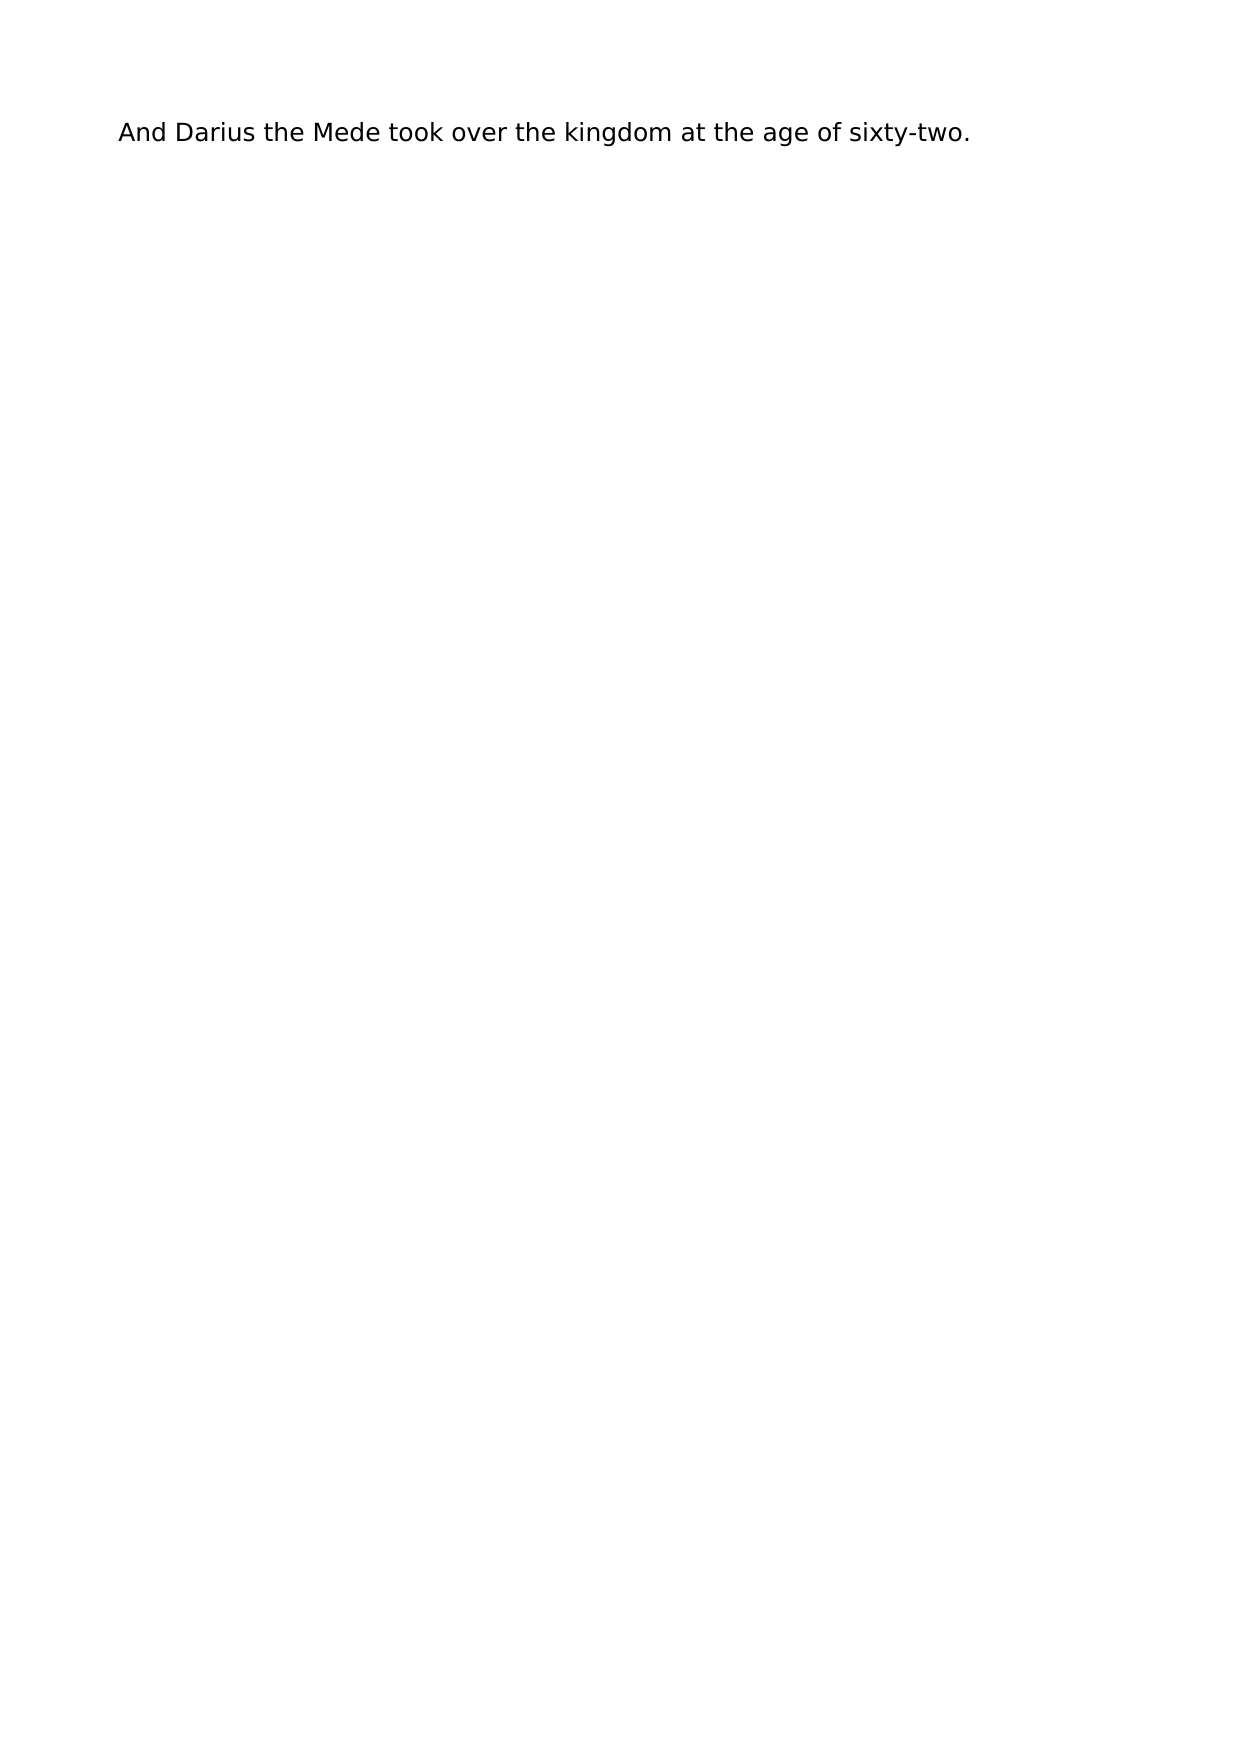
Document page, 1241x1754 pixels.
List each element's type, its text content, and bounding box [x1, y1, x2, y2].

text And Darius the Mede took over the kingdom at the age of sixty-two. [118, 118, 1122, 147]
